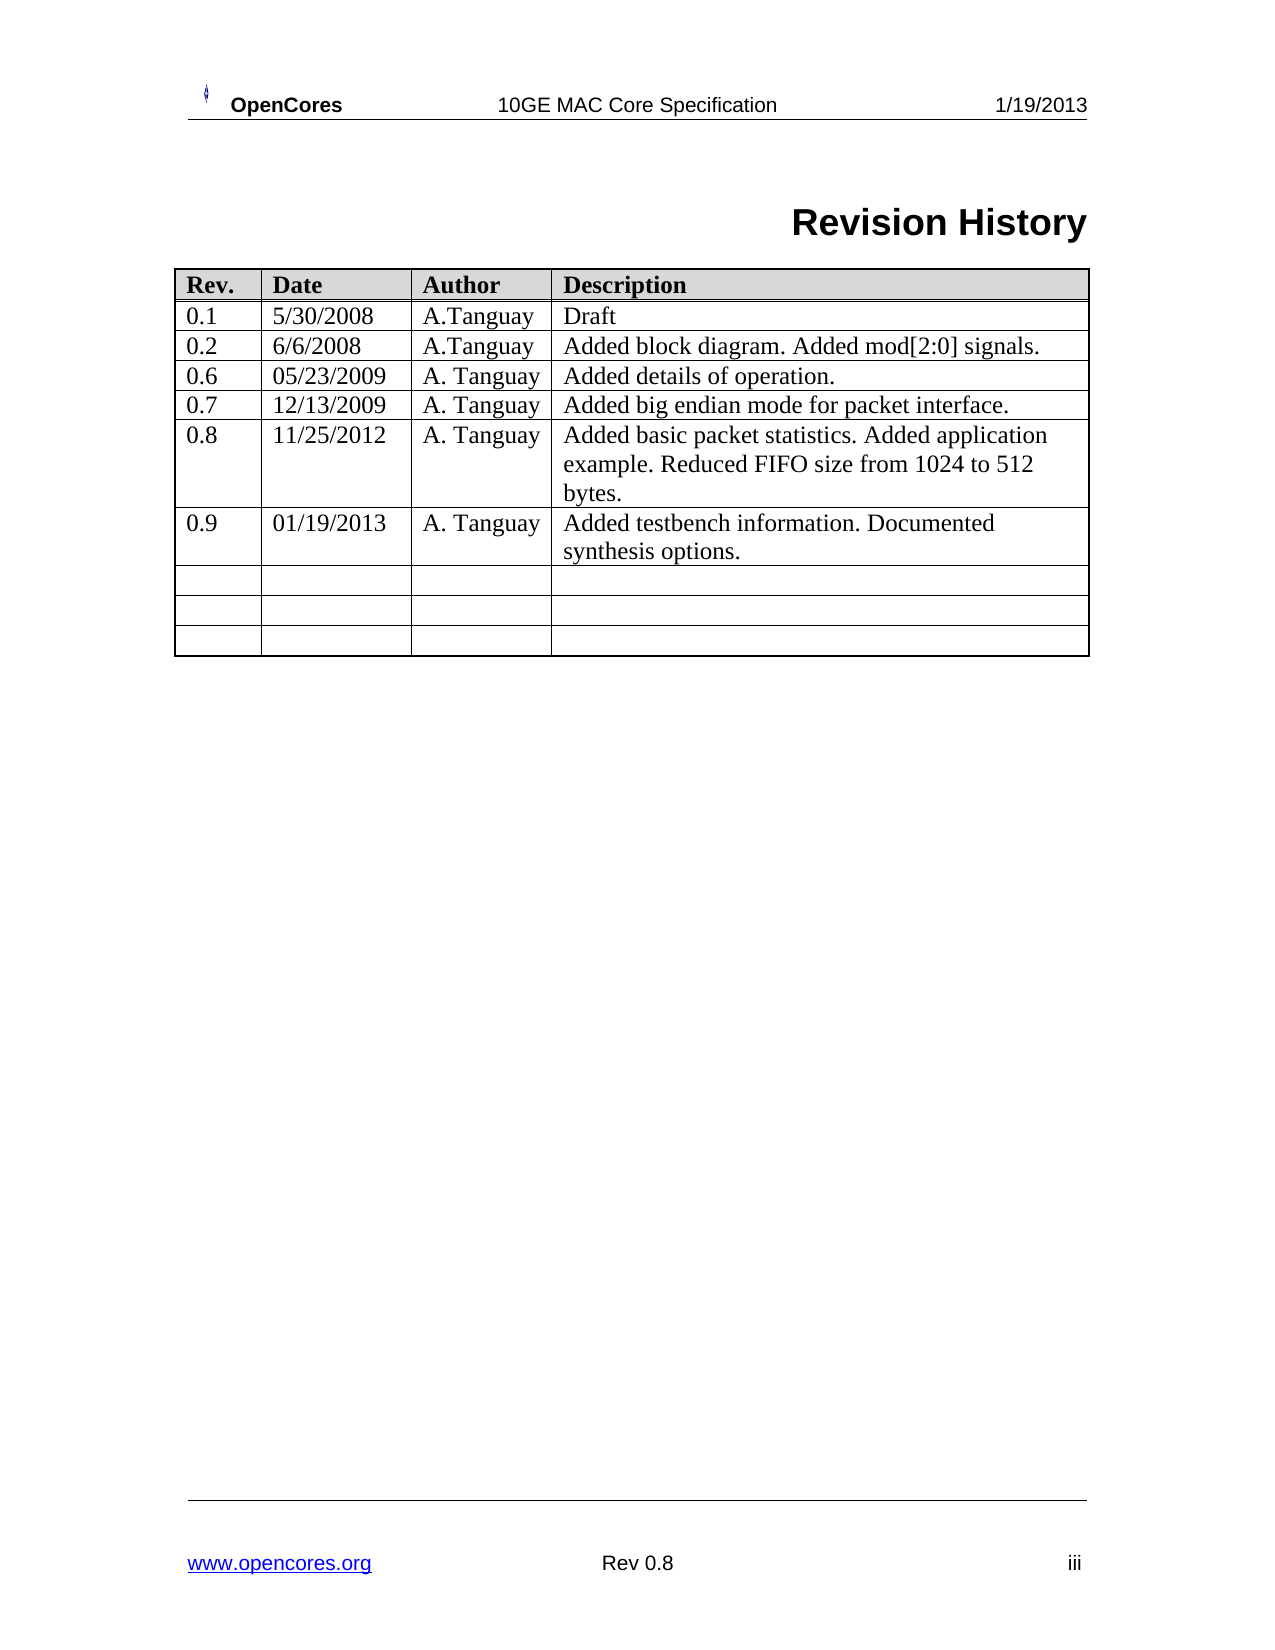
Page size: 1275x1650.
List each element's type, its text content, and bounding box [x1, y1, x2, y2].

table_header Description [552, 270, 1088, 299]
table_cell A.Tanguay [412, 302, 551, 330]
table_cell A. Tanguay [412, 391, 551, 419]
table_cell [262, 626, 411, 654]
table_header Rev. [176, 270, 261, 299]
table_header Date [262, 270, 411, 299]
table_cell [552, 596, 1088, 625]
table_cell A. Tanguay [412, 361, 551, 389]
table_cell 5/30/2008 [262, 302, 411, 330]
table_cell 0.9 [176, 508, 261, 565]
table_cell Added testbench information. Documented synthesis options. [552, 508, 1088, 565]
table_cell Added details of operation. [552, 361, 1088, 389]
table_cell 0.1 [176, 302, 261, 330]
table_cell [412, 596, 551, 625]
table_cell [552, 566, 1088, 595]
table_cell [176, 596, 261, 625]
table_cell [552, 626, 1088, 654]
table_cell 0.2 [176, 331, 261, 360]
table_cell [262, 596, 411, 625]
table_cell A. Tanguay [412, 508, 551, 565]
table_cell [412, 626, 551, 654]
table_cell [262, 566, 411, 595]
text Revision History [188, 200, 1087, 243]
table_cell 6/6/2008 [262, 331, 411, 360]
table_cell 0.7 [176, 391, 261, 419]
table_cell [412, 566, 551, 595]
table_cell Added basic packet statistics. Added application example. Reduced FIFO size from 1024 to 512 bytes. [552, 420, 1088, 507]
table_cell A.Tanguay [412, 331, 551, 360]
table_cell 0.8 [176, 420, 261, 507]
table_cell 11/25/2012 [262, 420, 411, 507]
table_cell A. Tanguay [412, 420, 551, 507]
table_cell 05/23/2009 [262, 361, 411, 389]
table_cell Added block diagram. Added mod[2:0] signals. [552, 331, 1088, 360]
table_cell Added big endian mode for packet interface. [552, 391, 1088, 419]
table_cell [176, 626, 261, 654]
table_cell 12/13/2009 [262, 391, 411, 419]
table_cell 0.6 [176, 361, 261, 389]
table_header Author [412, 270, 551, 299]
table_cell [176, 566, 261, 595]
table_cell 01/19/2013 [262, 508, 411, 565]
table_cell Draft [552, 302, 1088, 330]
